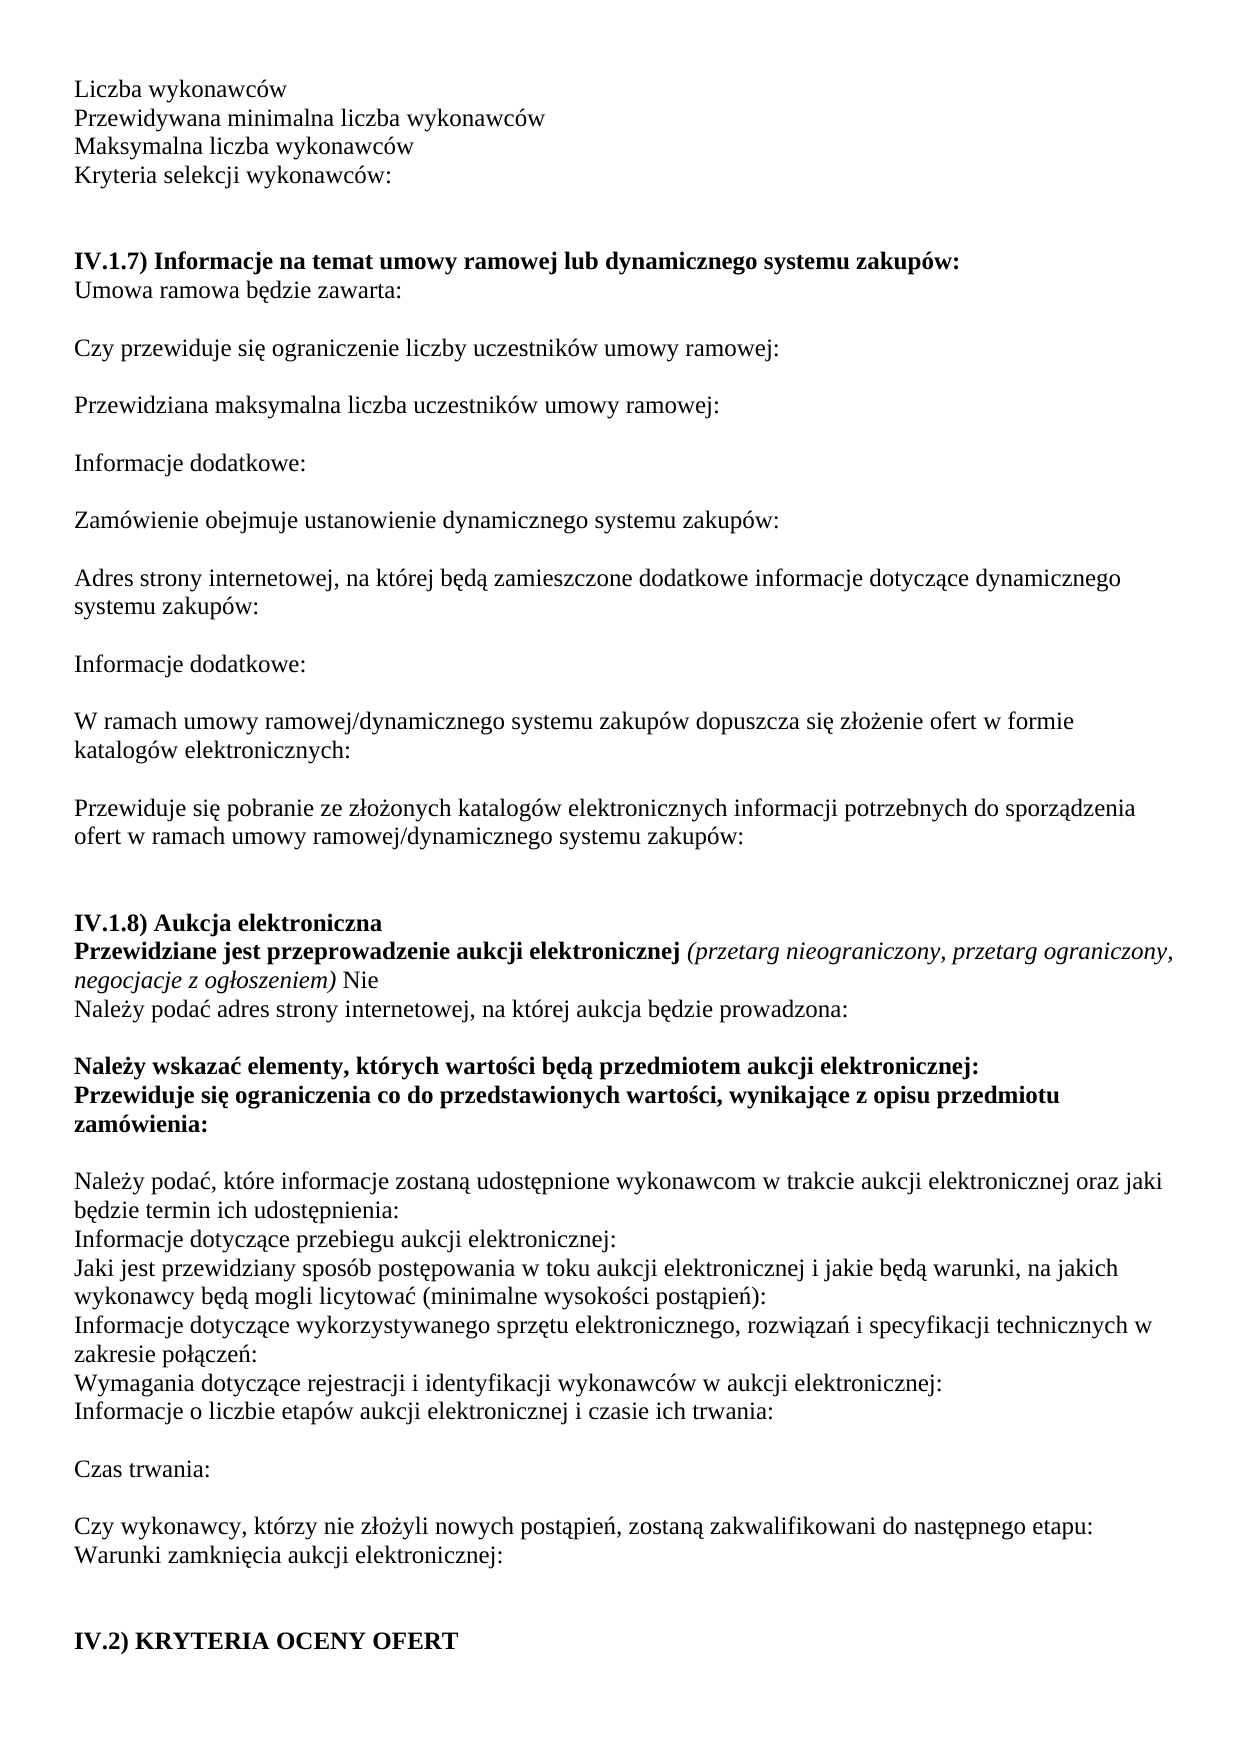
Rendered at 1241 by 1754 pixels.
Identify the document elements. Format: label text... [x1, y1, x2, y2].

text IV.2) KRYTERIA OCENY OFERT [74, 1598, 1181, 1655]
text IV.1.8) Aukcja elektroniczna Przewidziane jest przeprowadzenie aukcji elektronicznej (przetarg nieograniczony, przetarg ograniczony, negocjacje z ogłoszeniem) Nie Należy podać adres strony internetowej, na której aukcja będzie prowadzona: Należy wskazać elementy, których wartości będą przedmiotem aukcji elektronicznej: Przewiduje się ograniczenia co do przedstawionych wartości, wynikające z opisu przedmiotu zamówienia: Należy podać, które informacje zostaną udostępnione wykonawcom w trakcie aukcji elektronicznej oraz jaki będzie termin ich udostępnienia: Informacje dotyczące przebiegu aukcji elektronicznej: Jaki jest przewidziany sposób postępowania w toku aukcji elektronicznej i jakie będą warunki, na jakich wykonawcy będą mogli licytować (minimalne wysokości postąpień): Informacje dotyczące wykorzystywanego sprzętu elektronicznego, rozwiązań i specyfikacji technicznych w zakresie połączeń: Wymagania dotyczące rejestracji i identyfikacji wykonawców w aukcji elektronicznej: Informacje o liczbie etapów aukcji elektronicznej i czasie ich trwania: [74, 879, 1181, 1425]
text Umowa ramowa będzie zawarta: Czy przewiduje się ograniczenie liczby uczestników umowy ramowej: Przewidziana maksymalna liczba uczestników umowy ramowej: Informacje dodatkowe: Zamówienie obejmuje ustanowienie dynamicznego systemu zakupów: Adres strony internetowej, na której będą zamieszczone dodatkowe informacje dotyczące dynamicznego systemu zakupów: Informacje dodatkowe: W ramach umowy ramowej/dynamicznego systemu zakupów dopuszcza się złożenie ofert w formie katalogów elektronicznych: Przewiduje się pobranie ze złożonych katalogów elektronicznych informacji potrzebnych do sporządzenia ofert w ramach umowy ramowej/dynamicznego systemu zakupów: [74, 275, 1181, 879]
text Czas trwania: Czy wykonawcy, którzy nie złożyli nowych postąpień, zostaną zakwalifikowani do następnego etapu: Warunki zamknięcia aukcji elektronicznej: [74, 1425, 1181, 1598]
text Liczba wykonawców Przewidywana minimalna liczba wykonawców Maksymalna liczba wykonawców Kryteria selekcji wykonawców: [74, 74, 1181, 218]
text IV.1.7) Informacje na temat umowy ramowej lub dynamicznego systemu zakupów: [74, 218, 1181, 275]
